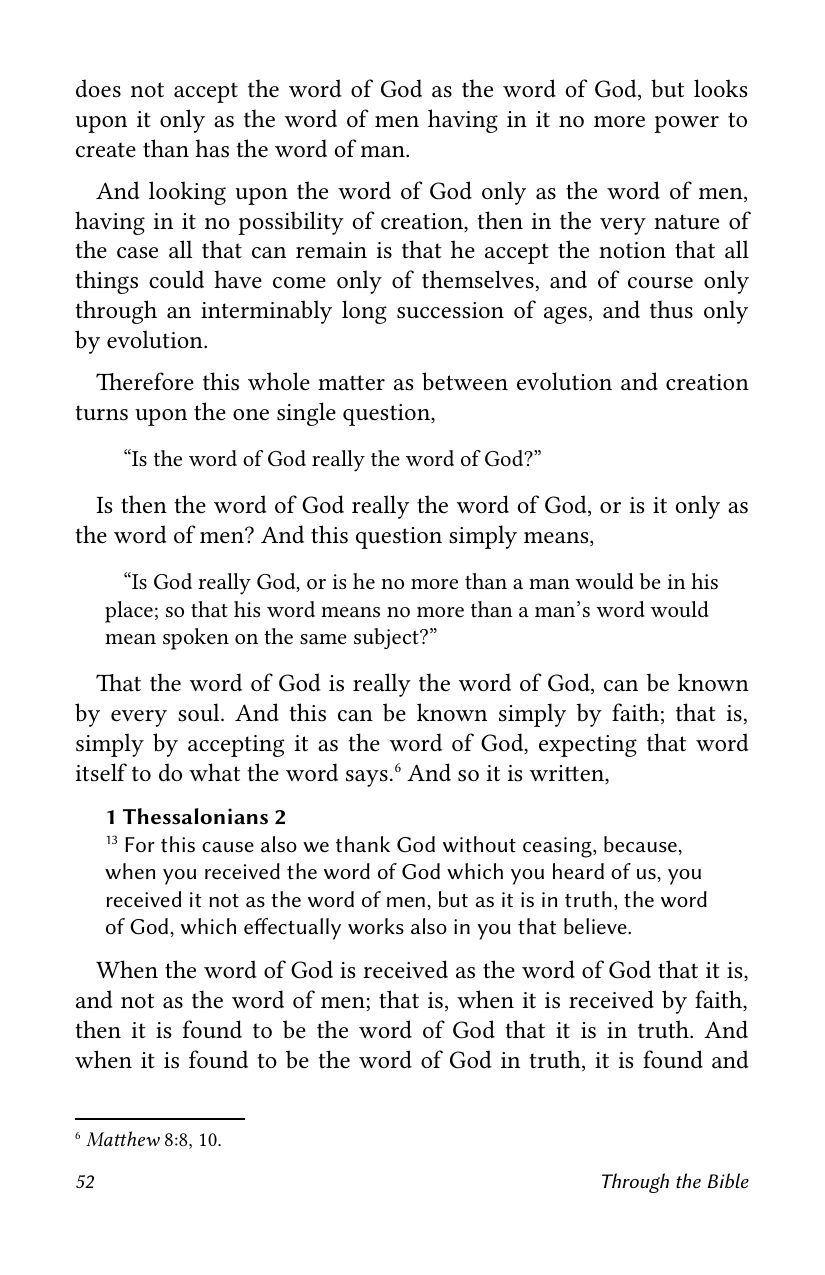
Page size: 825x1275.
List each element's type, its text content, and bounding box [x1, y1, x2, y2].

text “Is the word of God really the word of God?” [105, 446, 720, 472]
text 1 Thessalonians 2 [105, 804, 750, 830]
text When the word of God is received as the word of God that it is, and not as the word of men; that is, when it is received by faith, then it is found to be the word of God that it is in truth. And when it is found to be the word of God in truth, it is found and [75, 956, 750, 1074]
text Matthew 8:8, 10. [75, 1128, 750, 1152]
text “Is God really God, or is he no more than a man would be in his place; so that his word means no more than a man’s word would mean spoken on the same subject?” [105, 569, 720, 650]
text And looking upon the word of God only as the word of men, having in it no possibility of creation, then in the very nature of the case all that can remain is that he accept the notion that all things could have come only of themselves, and of course only through an interminably long succession of ages, and thus only by evolution. [75, 177, 750, 355]
text That the word of God is really the word of God, can be known by every soul. And this can be known simply by faith; that is, simply by accepting it as the word of God, expecting that word itself to do what the word says. And so it is written, [75, 669, 750, 788]
text Is then the word of God really the word of God, or is it only as the word of men? And this question simply means, [75, 491, 750, 550]
text 13 For this cause also we thank God without ceasing, because, when you received the word of God which you heard of us, you received it not as the word of men, but as it is in truth, the word of God, which effectually works also in you that believe. [105, 832, 720, 940]
text does not accept the word of God as the word of God, but looks upon it only as the word of men having in it no more power to create than has the word of man. [75, 75, 750, 163]
text Therefore this whole matter as between evolution and creation turns upon the one single question, [75, 368, 750, 427]
